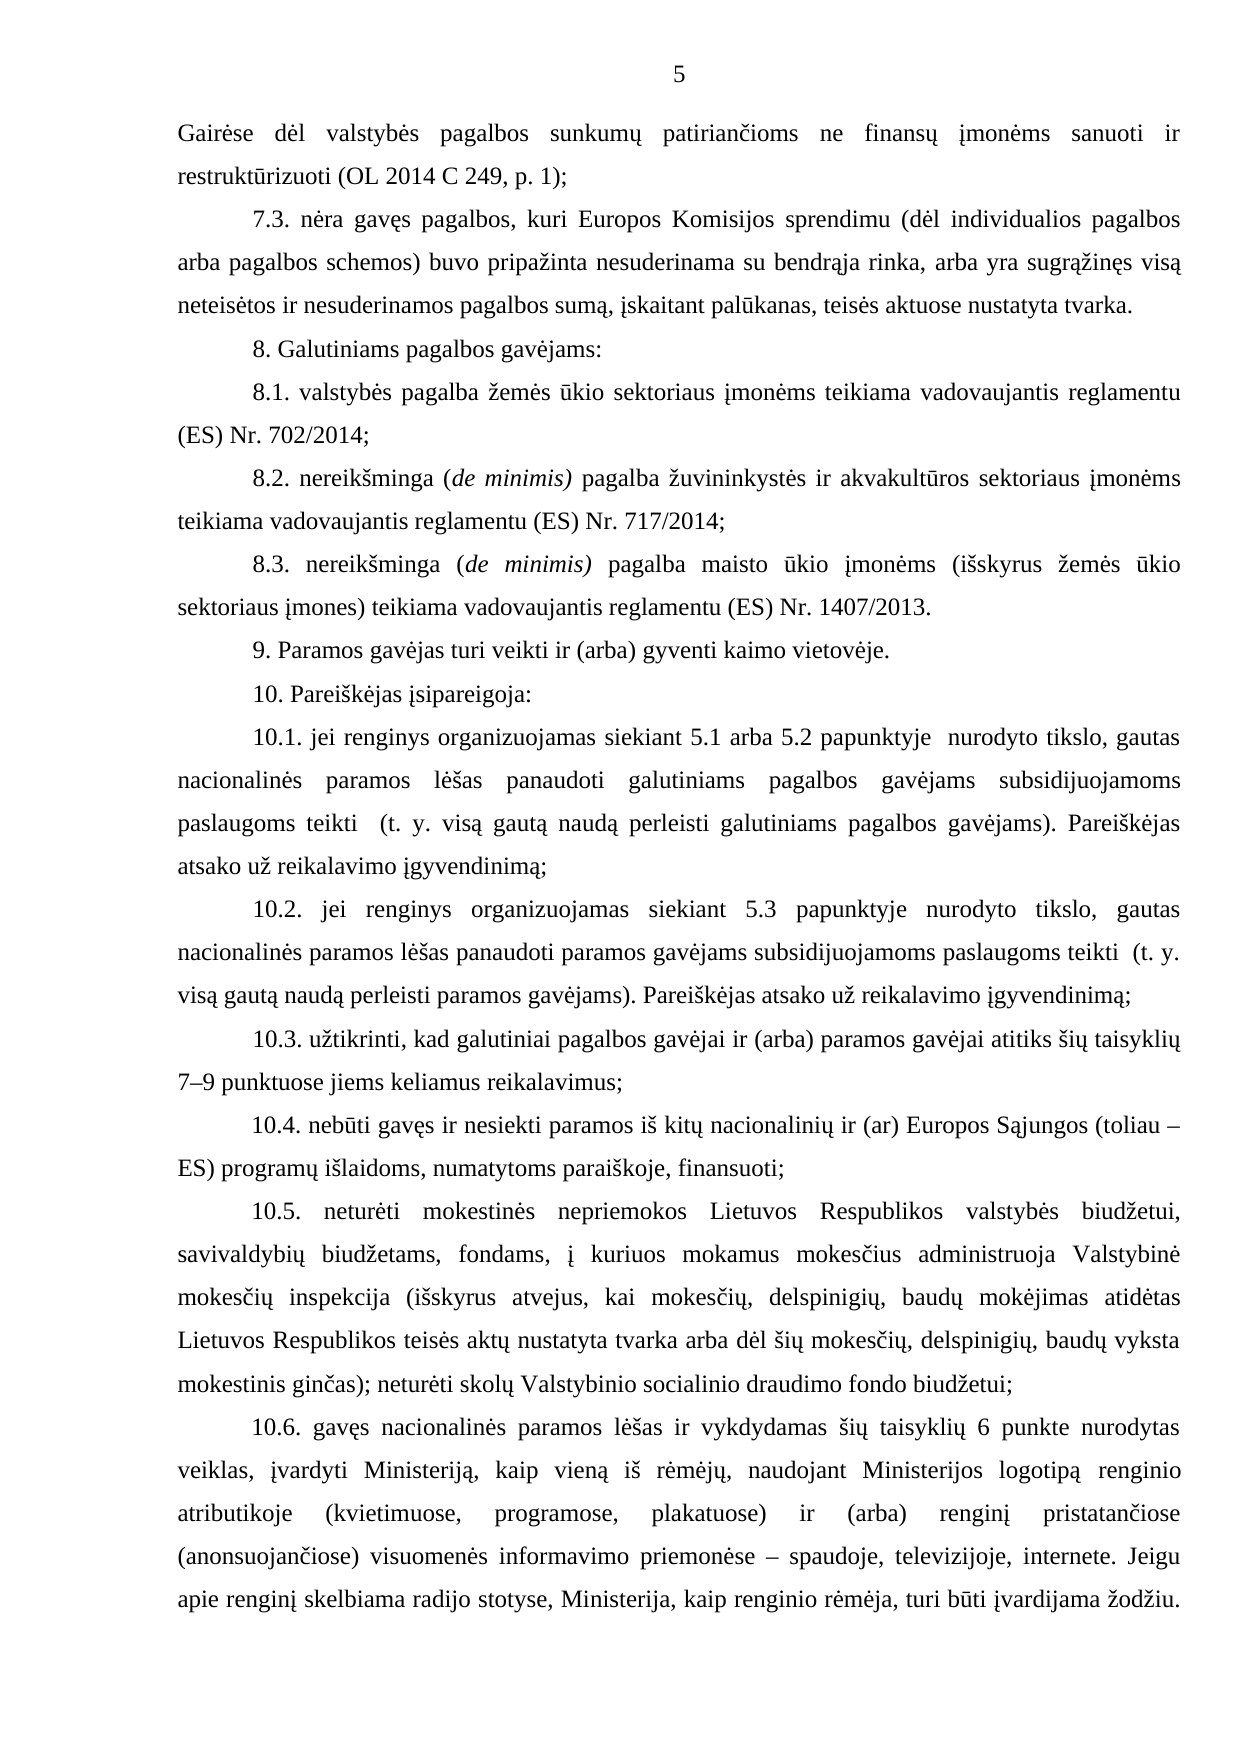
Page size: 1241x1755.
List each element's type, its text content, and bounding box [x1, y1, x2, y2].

text 10.5. neturėti mokestinės nepriemokos Lietuvos Respublikos valstybės biudžetui, savivaldybių biudžetams, fondams, į kuriuos mokamus mokesčius administruoja Valstybinė mokesčių inspekcija (išskyrus atvejus, kai mokesčių, delspinigių, baudų mokėjimas atidėtas Lietuvos Respublikos teisės aktų nustatyta tvarka arba dėl šių mokesčių, delspinigių, baudų vyksta mokestinis ginčas); neturėti skolų Valstybinio socialinio draudimo fondo biudžetui; [177, 1196, 1181, 1397]
text Gairėse dėl valstybės pagalbos sunkumų patiriančioms ne finansų įmonėms sanuoti ir restruktūrizuoti (OL 2014 C 249, p. 1); [177, 118, 1181, 190]
text 8.1. valstybės pagalba žemės ūkio sektoriaus įmonėms teikiama vadovaujantis reglamentu (ES) Nr. 702/2014; [177, 377, 1181, 449]
text 8.2. nereikšminga (de minimis) pagalba žuvininkystės ir akvakultūros sektoriaus įmonėms teikiama vadovaujantis reglamentu (ES) Nr. 717/2014; [177, 463, 1181, 535]
text 10.6. gavęs nacionalinės paramos lėšas ir vykdydamas šių taisyklių 6 punkte nurodytas veiklas, įvardyti Ministeriją, kaip vieną iš rėmėjų, naudojant Ministerijos logotipą renginio atributikoje (kvietimuose, programose, plakatuose) ir (arba) renginį pristatančiose (anonsuojančiose) visuomenės informavimo priemonėse – spaudoje, televizijoje, internete. Jeigu apie renginį skelbiama radijo stotyse, Ministerija, kaip renginio rėmėja, turi būti įvardijama žodžiu. [177, 1412, 1181, 1613]
text 10.3. užtikrinti, kad galutiniai pagalbos gavėjai ir (arba) paramos gavėjai atitiks šių taisyklių 7–9 punktuose jiems keliamus reikalavimus; [177, 1024, 1181, 1096]
text 10.1. jei renginys organizuojamas siekiant 5.1 arba 5.2 papunktyje nurodyto tikslo, gautas nacionalinės paramos lėšas panaudoti galutiniams pagalbos gavėjams subsidijuojamoms paslaugoms teikti (t. y. visą gautą naudą perleisti galutiniams pagalbos gavėjams). Pareiškėjas atsako už reikalavimo įgyvendinimą; [177, 722, 1181, 880]
text 10.2. jei renginys organizuojamas siekiant 5.3 papunktyje nurodyto tikslo, gautas nacionalinės paramos lėšas panaudoti paramos gavėjams subsidijuojamoms paslaugoms teikti (t. y. visą gautą naudą perleisti paramos gavėjams). Pareiškėjas atsako už reikalavimo įgyvendinimą; [177, 894, 1181, 1009]
text 7.3. nėra gavęs pagalbos, kuri Europos Komisijos sprendimu (dėl individualios pagalbos arba pagalbos schemos) buvo pripažinta nesuderinama su bendrąja rinka, arba yra sugrąžinęs visą neteisėtos ir nesuderinamos pagalbos sumą, įskaitant palūkanas, teisės aktuose nustatyta tvarka. [177, 204, 1181, 319]
text 10. Pareiškėjas įsipareigoja: [177, 679, 1181, 707]
text 10.4. nebūti gavęs ir nesiekti paramos iš kitų nacionalinių ir (ar) Europos Sąjungos (toliau – ES) programų išlaidoms, numatytoms paraiškoje, finansuoti; [177, 1110, 1181, 1182]
text 9. Paramos gavėjas turi veikti ir (arba) gyventi kaimo vietovėje. [177, 636, 1181, 664]
text 8. Galutiniams pagalbos gavėjams: [177, 334, 1181, 362]
text 8.3. nereikšminga (de minimis) pagalba maisto ūkio įmonėms (išskyrus žemės ūkio sektoriaus įmones) teikiama vadovaujantis reglamentu (ES) Nr. 1407/2013. [177, 549, 1181, 621]
